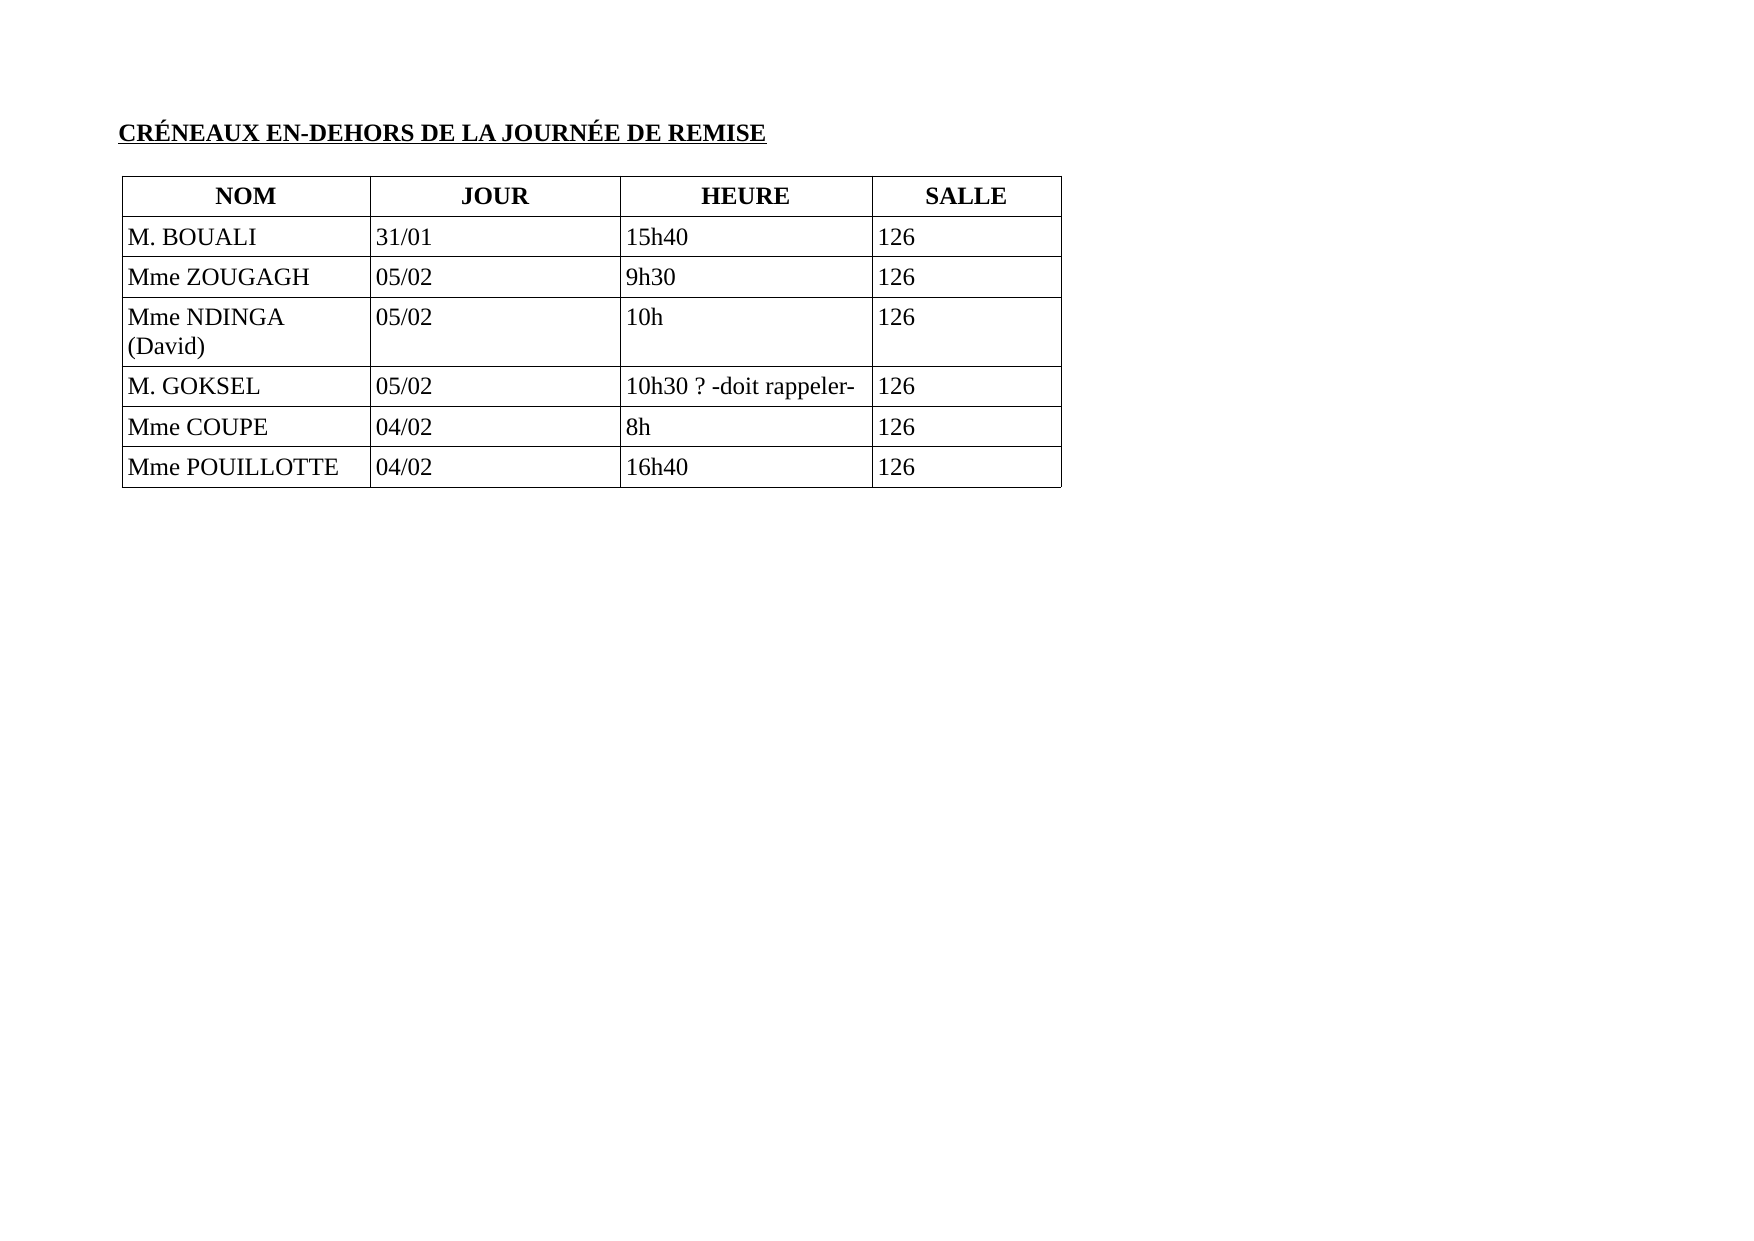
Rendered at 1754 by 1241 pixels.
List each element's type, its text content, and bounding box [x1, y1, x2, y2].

table_cell 126 [873, 367, 1061, 406]
table_cell 126 [873, 298, 1061, 366]
table_cell 31/01 [371, 217, 620, 256]
table_cell 126 [873, 217, 1061, 256]
table_cell M. GOKSEL [123, 367, 370, 406]
text CRÉNEAUX EN-DEHORS DE LA JOURNÉE DE REMISE [118, 118, 1636, 147]
table_cell 126 [873, 407, 1061, 446]
table_cell 9h30 [621, 257, 872, 297]
table_cell 04/02 [371, 447, 620, 487]
table_cell 10h [621, 298, 872, 366]
table_cell 10h30 ? -doit rappeler- [621, 367, 872, 406]
table_cell 05/02 [371, 367, 620, 406]
table_cell 04/02 [371, 407, 620, 446]
table_cell 126 [873, 257, 1061, 297]
table_cell Mme POUILLOTTE [123, 447, 370, 487]
table_cell 126 [873, 447, 1061, 487]
table_header SALLE [873, 177, 1061, 216]
table_header HEURE [621, 177, 872, 216]
table_cell M. BOUALI [123, 217, 370, 256]
table_cell 15h40 [621, 217, 872, 256]
table_header JOUR [371, 177, 620, 216]
table_cell Mme COUPE [123, 407, 370, 446]
table_header NOM [123, 177, 370, 216]
table_cell 16h40 [621, 447, 872, 487]
table_cell 05/02 [371, 298, 620, 366]
table_cell Mme ZOUGAGH [123, 257, 370, 297]
table_cell Mme NDINGA (David) [123, 298, 370, 366]
table_cell 8h [621, 407, 872, 446]
table_cell 05/02 [371, 257, 620, 297]
